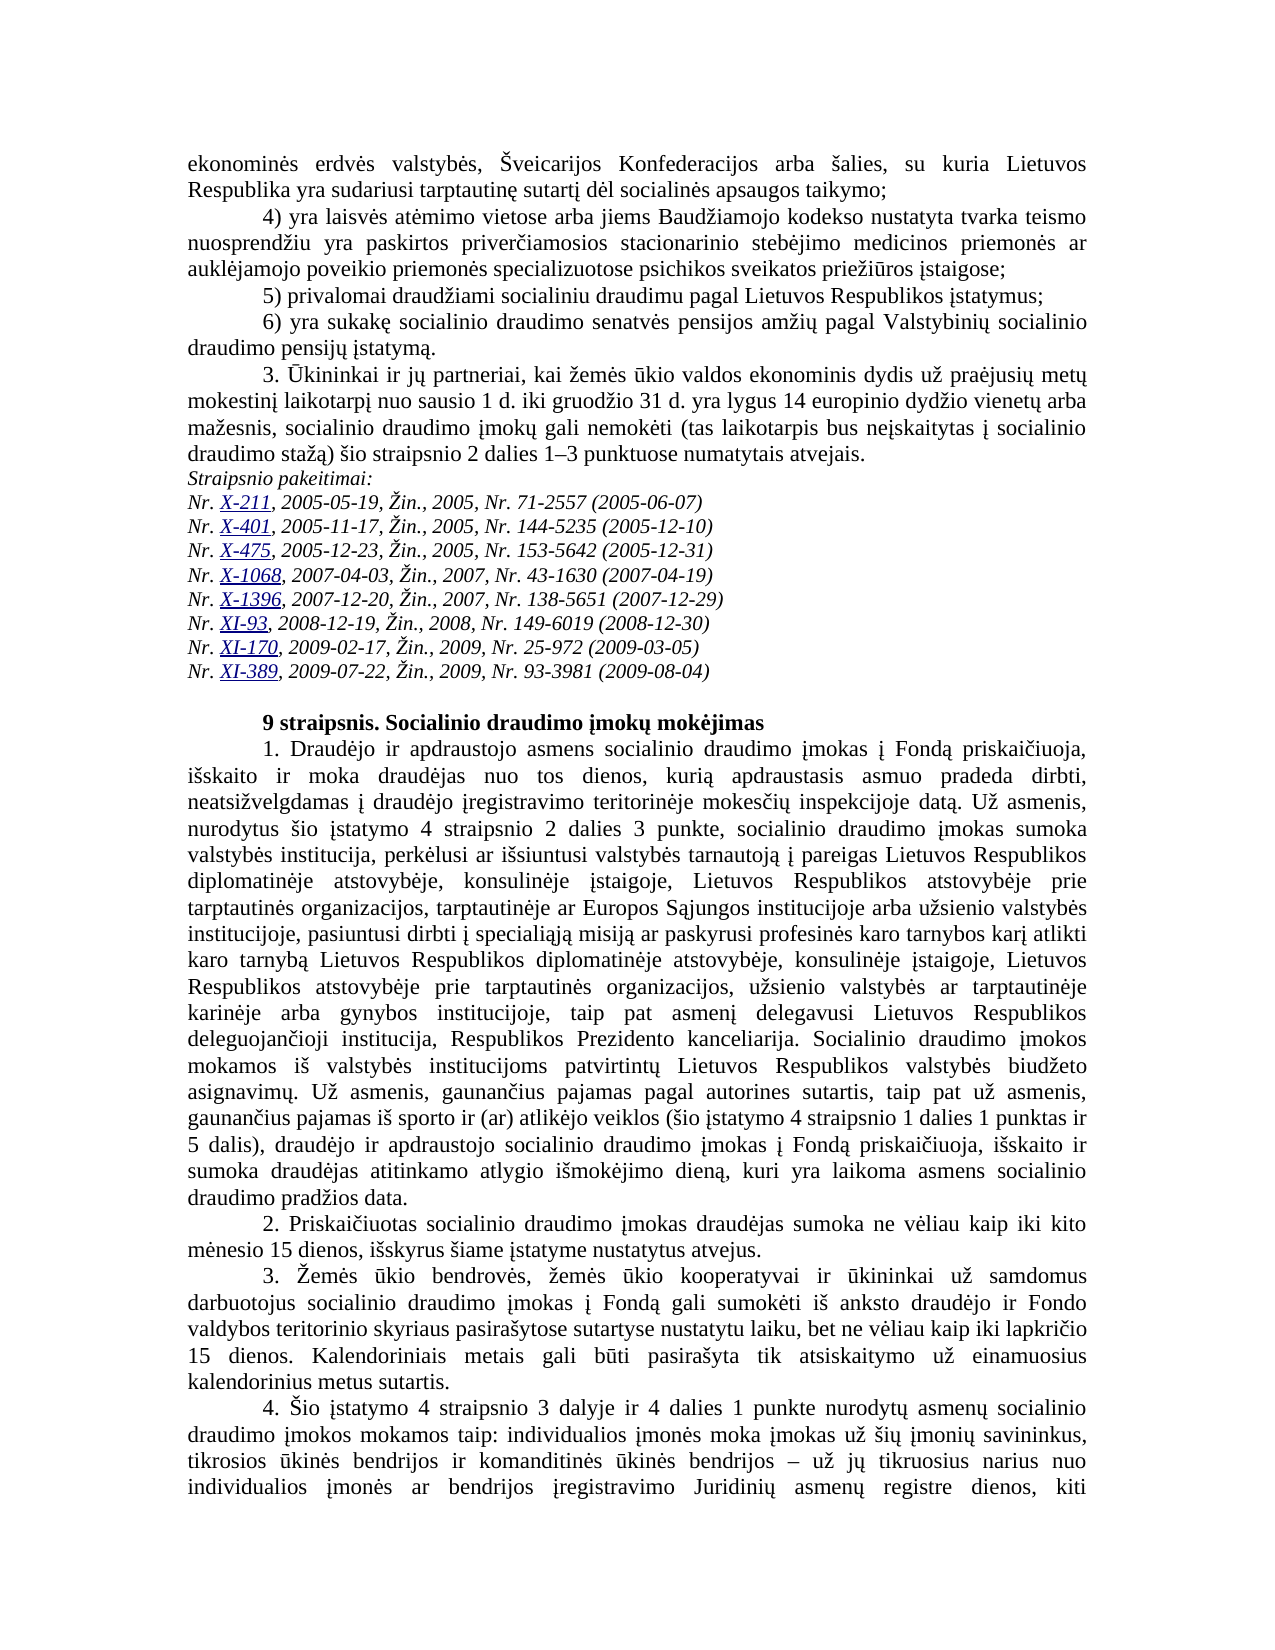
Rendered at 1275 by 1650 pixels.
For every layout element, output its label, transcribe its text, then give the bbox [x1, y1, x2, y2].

text 3. Žemės ūkio bendrovės, žemės ūkio kooperatyvai ir ūkininkai už samdomus darbuotojus socialinio draudimo įmokas į Fondą gali sumokėti iš anksto draudėjo ir Fondo valdybos teritorinio skyriaus pasirašytose sutartyse nustatytu laiku, bet ne vėliau kaip iki lapkričio 15 dienos. Kalendoriniais metais gali būti pasirašyta tik atsiskaitymo už einamuosius kalendorinius metus sutartis. [187, 1263, 1088, 1394]
text 5) privalomai draudžiami socialiniu draudimu pagal Lietuvos Respublikos įstatymus; [187, 282, 1088, 308]
text Nr. X-211, 2005-05-19, Žin., 2005, Nr. 71-2557 (2005-06-07) [187, 490, 1088, 514]
text Nr. X-475, 2005-12-23, Žin., 2005, Nr. 153-5642 (2005-12-31) [187, 538, 1088, 562]
text Nr. X-401, 2005-11-17, Žin., 2005, Nr. 144-5235 (2005-12-10) [187, 514, 1088, 538]
text 4) yra laisvės atėmimo vietose arba jiems Baudžiamojo kodekso nustatyta tvarka teismo nuosprendžiu yra paskirtos priverčiamosios stacionarinio stebėjimo medicinos priemonės ar auklėjamojo poveikio priemonės specializuotose psichikos sveikatos priežiūros įstaigose; [187, 203, 1088, 282]
text ekonominės erdvės valstybės, Šveicarijos Konfederacijos arba šalies, su kuria Lietuvos Respublika yra sudariusi tarptautinę sutartį dėl socialinės apsaugos taikymo; [187, 150, 1088, 203]
text Straipsnio pakeitimai: [187, 466, 1088, 490]
text Nr. XI-170, 2009-02-17, Žin., 2009, Nr. 25-972 (2009-03-05) [187, 635, 1087, 659]
text 6) yra sukakę socialinio draudimo senatvės pensijos amžių pagal Valstybinių socialinio draudimo pensijų įstatymą. [187, 308, 1088, 361]
text 2. Priskaičiuotas socialinio draudimo įmokas draudėjas sumoka ne vėliau kaip iki kito mėnesio 15 dienos, išskyrus šiame įstatyme nustatytus atvejus. [187, 1210, 1088, 1263]
text Nr. X-1396, 2007-12-20, Žin., 2007, Nr. 138-5651 (2007-12-29) [187, 587, 1088, 611]
text Nr. X-1068, 2007-04-03, Žin., 2007, Nr. 43-1630 (2007-04-19) [187, 562, 1088, 587]
text Nr. XI-93, 2008-12-19, Žin., 2008, Nr. 149-6019 (2008-12-30) [187, 611, 1087, 635]
text 3. Ūkininkai ir jų partneriai, kai žemės ūkio valdos ekonominis dydis už praėjusių metų mokestinį laikotarpį nuo sausio 1 d. iki gruodžio 31 d. yra lygus 14 europinio dydžio vienetų arba mažesnis, socialinio draudimo įmokų gali nemokėti (tas laikotarpis bus neįskaitytas į socialinio draudimo stažą) šio straipsnio 2 dalies 1–3 punktuose numatytais atvejais. [187, 361, 1088, 466]
text 1. Draudėjo ir apdraustojo asmens socialinio draudimo įmokas į Fondą priskaičiuoja, išskaito ir moka draudėjas nuo tos dienos, kurią apdraustasis asmuo pradeda dirbti, neatsižvelgdamas į draudėjo įregistravimo teritorinėje mokesčių inspekcijoje datą. Už asmenis, nurodytus šio įstatymo 4 straipsnio 2 dalies 3 punkte, socialinio draudimo įmokas sumoka valstybės institucija, perkėlusi ar išsiuntusi valstybės tarnautoją į pareigas Lietuvos Respublikos diplomatinėje atstovybėje, konsulinėje įstaigoje, Lietuvos Respublikos atstovybėje prie tarptautinės organizacijos, tarptautinėje ar Europos Sąjungos institucijoje arba užsienio valstybės institucijoje, pasiuntusi dirbti į specialiąją misiją ar paskyrusi profesinės karo tarnybos karį atlikti karo tarnybą Lietuvos Respublikos diplomatinėje atstovybėje, konsulinėje įstaigoje, Lietuvos Respublikos atstovybėje prie tarptautinės organizacijos, užsienio valstybės ar tarptautinėje karinėje arba gynybos institucijoje, taip pat asmenį delegavusi Lietuvos Respublikos deleguojančioji institucija, Respublikos Prezidento kanceliarija. Socialinio draudimo įmokos mokamos iš valstybės institucijoms patvirtintų Lietuvos Respublikos valstybės biudžeto asignavimų. Už asmenis, gaunančius pajamas pagal autorines sutartis, taip pat už asmenis, gaunančius pajamas iš sporto ir (ar) atlikėjo veiklos (šio įstatymo 4 straipsnio 1 dalies 1 punktas ir 5 dalis), draudėjo ir apdraustojo socialinio draudimo įmokas į Fondą priskaičiuoja, išskaito ir sumoka draudėjas atitinkamo atlygio išmokėjimo dieną, kuri yra laikoma asmens socialinio draudimo pradžios data. [187, 736, 1088, 1210]
text 9 straipsnis. Socialinio draudimo įmokų mokėjimas [187, 709, 1088, 736]
text Nr. XI-389, 2009-07-22, Žin., 2009, Nr. 93-3981 (2009-08-04) [187, 659, 1087, 683]
text 4. Šio įstatymo 4 straipsnio 3 dalyje ir 4 dalies 1 punkte nurodytų asmenų socialinio draudimo įmokos mokamos taip: individualios įmonės moka įmokas už šių įmonių savininkus, tikrosios ūkinės bendrijos ir komanditinės ūkinės bendrijos – už jų tikruosius narius nuo individualios įmonės ar bendrijos įregistravimo Juridinių asmenų registre dienos, kiti [187, 1394, 1088, 1500]
